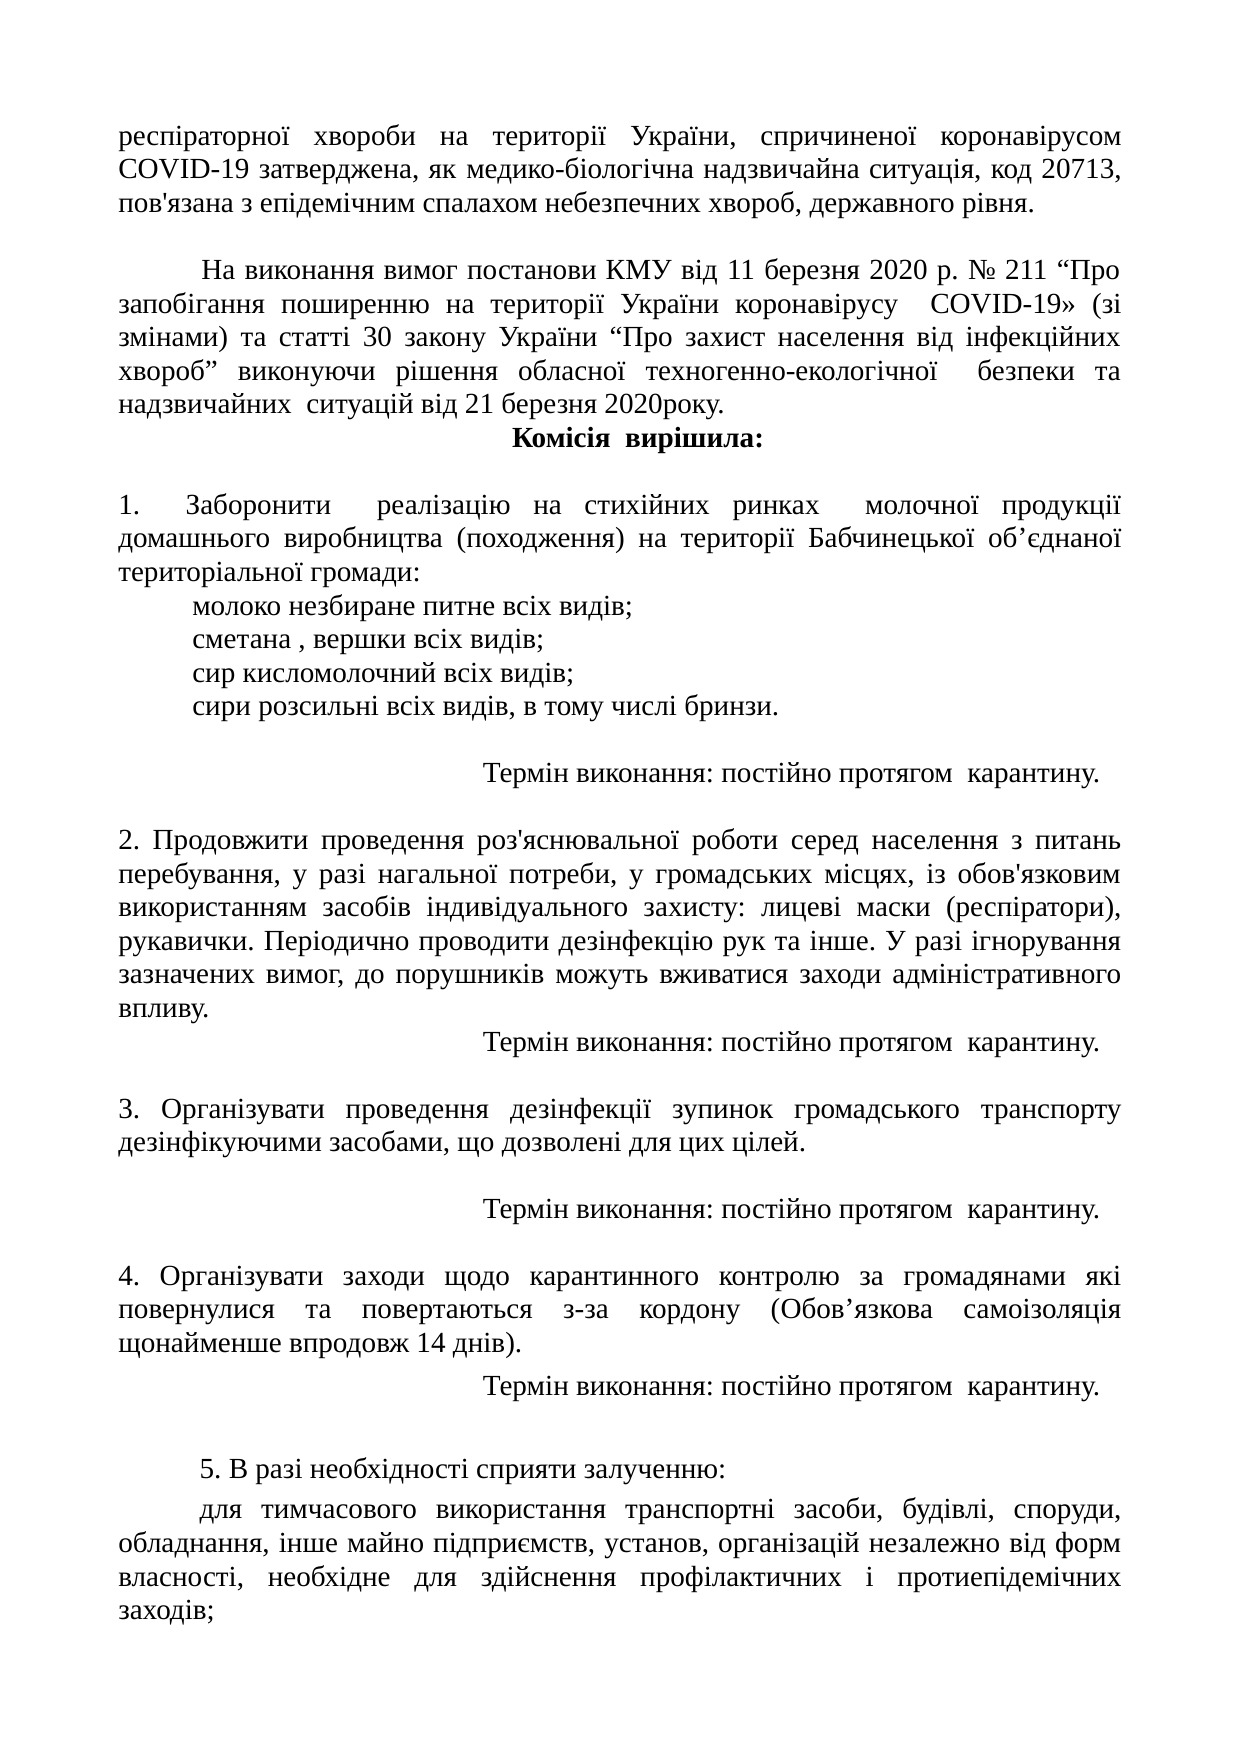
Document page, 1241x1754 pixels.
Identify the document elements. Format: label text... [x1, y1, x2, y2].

text сири розсильні всіх видів, в тому числі бринзи. [118, 688, 1122, 722]
text Термін виконання: постійно протягом карантину. [118, 1191, 1122, 1225]
text Термін виконання: постійно протягом карантину. [118, 1369, 1122, 1402]
text Термін виконання: постійно протягом карантину. [118, 755, 1122, 789]
text для тимчасового використання транспортні засоби, будівлі, споруди, обладнання, інше майно підприємств, установ, організацій незалежно від форм власності, необхідне для здійснення профілактичних і протиепідемічних заходів; [118, 1492, 1122, 1626]
text 3. Організувати проведення дезінфекції зупинок громадського транспорту дезінфікуючими засобами, що дозволені для цих цілей. [118, 1091, 1122, 1158]
text 2. Продовжити проведення роз'яснювальної роботи серед населення з питань перебування, у разі нагальної потреби, у громадських місцях, із обов'язковим використанням засобів індивідуального захисту: лицеві маски (респіратори), рукавички. Періодично проводити дезінфекцію рук та інше. У разі ігнорування зазначених вимог, до порушників можуть вживатися заходи адміністративного впливу. [118, 822, 1122, 1024]
text 5. В разі необхідності сприяти залученню: [118, 1455, 1122, 1484]
text молоко незбиране питне всіх видів; [118, 588, 1122, 621]
text сир кисломолочний всіх видів; [118, 655, 1122, 688]
text 1. Заборонити реалізацію на стихійних ринках молочної продукції домашнього виробництва (походження) на території Бабчинецької об’єднаної територіальної громади: [118, 487, 1122, 588]
text респіраторної хвороби на території України, спричиненої коронавірусом COVID-19 затверджена, як медико-біологічна надзвичайна ситуація, код 20713, пов'язана з епідемічним спалахом небезпечних хвороб, державного рівня. [118, 118, 1122, 219]
text Комісія вирішила: [118, 420, 1122, 453]
text На виконання вимог постанови КМУ від 11 березня 2020 р. № 211 “Про запобігання поширенню на території України коронавірусу COVID-19» (зі змінами) та статті 30 закону України “Про захист населення від інфекційних хвороб” виконуючи рішення обласної техногенно-екологічної безпеки та надзвичайних ситуацій від 21 березня 2020року. [118, 252, 1122, 420]
text Термін виконання: постійно протягом карантину. [118, 1024, 1122, 1057]
text 4. Організувати заходи щодо карантинного контролю за громадянами які повернулися та повертаються з-за кордону (Обов’язкова самоізоляція щонайменше впродовж 14 днів). [118, 1258, 1122, 1359]
text сметана , вершки всіх видів; [118, 621, 1122, 655]
